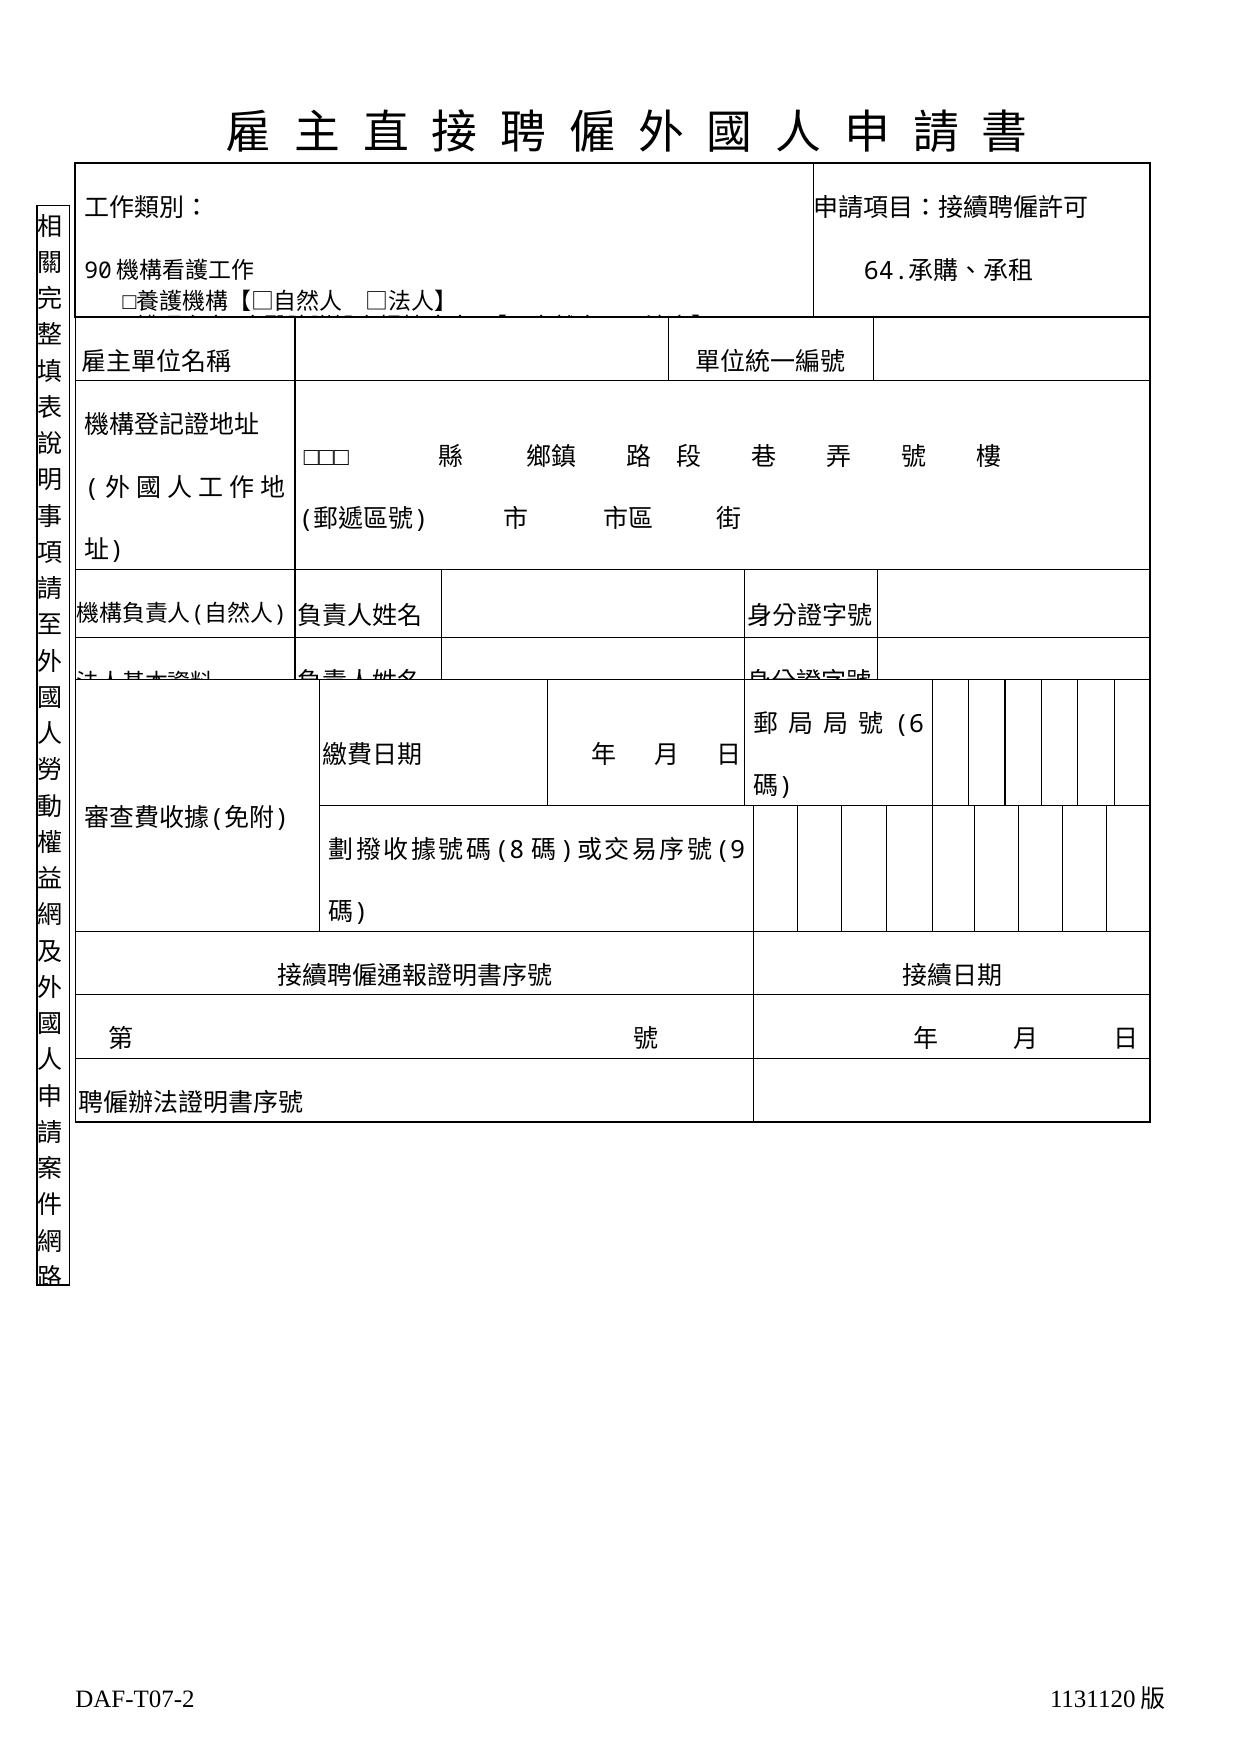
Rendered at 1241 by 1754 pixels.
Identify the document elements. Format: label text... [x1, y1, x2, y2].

table_cell [842, 806, 886, 931]
table_cell 機構負責人(自然人)基本資料 [76, 570, 294, 637]
table_cell 法人基本資料 [76, 638, 294, 679]
table_cell [969, 680, 1004, 805]
table_cell [1078, 680, 1114, 805]
table_cell [1107, 806, 1149, 931]
table_cell 負責人姓名 [296, 570, 441, 637]
table_cell 郵局局號(6碼) [745, 680, 932, 805]
table_cell 接續聘僱通報證明書序號 [76, 932, 753, 994]
table_cell [442, 638, 744, 679]
table_cell 負責人姓名 [296, 638, 441, 679]
table_cell 機構登記證地址 (外國人工作地址) [76, 381, 294, 569]
text 相關完整填表說明事項請至外國人勞動權益網及外國人申請案件網路線上申辦系統下載專區下載 [38, 206, 69, 1284]
table_cell [887, 806, 932, 931]
table_cell [754, 1059, 1149, 1121]
table_cell 審查費收據(免附) [76, 680, 319, 931]
table_cell [1006, 680, 1041, 805]
table_cell [1019, 806, 1062, 931]
text 雇 主 直 接 聘 僱 外 國 人 申 請 書 [75, 96, 1177, 162]
table_cell [933, 680, 968, 805]
table_cell 劃撥收據號碼(8碼)或交易序號(9碼) [320, 806, 753, 931]
table_cell [754, 806, 797, 931]
table_cell [933, 806, 974, 931]
table_cell [798, 806, 841, 931]
table_cell 聘僱辦法證明書序號 [76, 1059, 753, 1121]
table_cell 第 號 [76, 995, 753, 1058]
table_cell [1063, 806, 1106, 931]
table_cell [878, 570, 1149, 637]
table_cell [878, 638, 1149, 679]
table_cell [296, 318, 668, 380]
table_header 申請項目：接續聘僱許可 64.承購、承租 [814, 164, 1149, 316]
table_cell 年 月 日 [754, 995, 1149, 1058]
table_cell 身分證字號 [745, 570, 877, 637]
table_cell 年 月 日 [548, 680, 744, 805]
table_cell 接續日期 [754, 932, 1149, 994]
table_cell [874, 318, 1149, 380]
table_cell [1042, 680, 1077, 805]
table_cell [1115, 680, 1149, 805]
table_cell 單位統一編號 [669, 318, 873, 380]
table_cell 身分證字號 [745, 638, 877, 679]
table_cell 繳費日期 [320, 680, 547, 805]
table_cell [975, 806, 1018, 931]
table_cell 雇主單位名稱 [76, 318, 294, 380]
table_cell □□□ 縣 鄉鎮 路 段 巷 弄 號 樓 (郵遞區號) 市 市區 街 [296, 381, 1149, 569]
table_cell [442, 570, 744, 637]
table_header 工作類別： 90機構看護工作 □養護機構【□自然人 □法人】 □護理之家(含醫院附設之慢性病床)【□自然人 □法人】 □長期照顧服務機構【依長期照顧服務法設立之機構住宿式服務類】 [76, 164, 813, 316]
